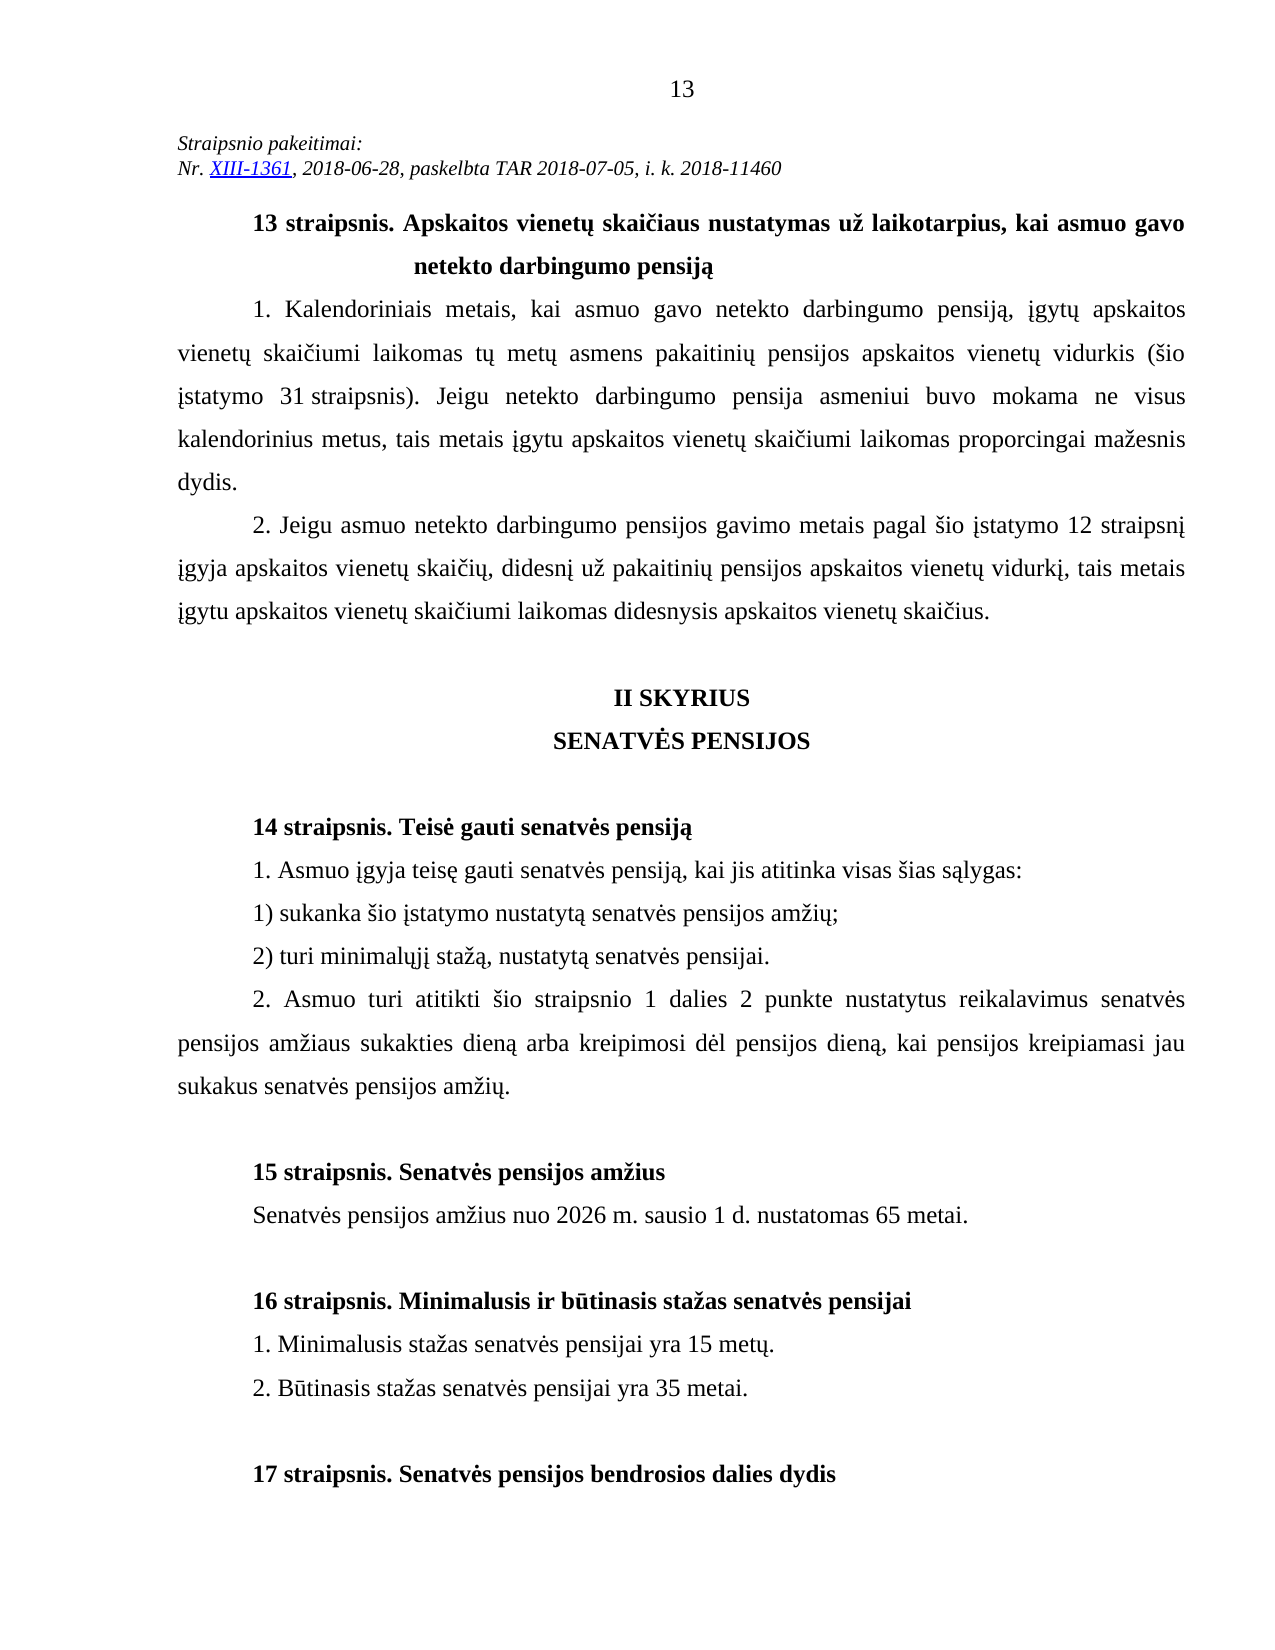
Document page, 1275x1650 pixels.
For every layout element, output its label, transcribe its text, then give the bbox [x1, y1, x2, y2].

text 1. Asmuo įgyja teisę gauti senatvės pensiją, kai jis atitinka visas šias sąlygas: [177, 855, 1186, 884]
text 1) sukanka šio įstatymo nustatytą senatvės pensijos amžių; [177, 898, 1186, 927]
text 1. Kalendoriniais metais, kai asmuo gavo netekto darbingumo pensiją, įgytų apskaitos vienetų skaičiumi laikomas tų metų asmens pakaitinių pensijos apskaitos vienetų vidurkis (šio įstatymo 31 straipsnis). Jeigu netekto darbingumo pensija asmeniui buvo mokama ne visus kalendorinius metus, tais metais įgytu apskaitos vienetų skaičiumi laikomas proporcingai mažesnis dydis. [177, 294, 1186, 496]
text 1. Minimalusis stažas senatvės pensijai yra 15 metų. [177, 1329, 1186, 1358]
text 13 straipsnis. Apskaitos vienetų skaičiaus nustatymas už laikotarpius, kai asmuo gavo netekto darbingumo pensiją [252, 208, 1186, 280]
text 15 straipsnis. Senatvės pensijos amžius [177, 1157, 1186, 1186]
text II SKYRIUS [177, 683, 1186, 711]
text 2. Asmuo turi atitikti šio straipsnio 1 dalies 2 punkte nustatytus reikalavimus senatvės pensijos amžiaus sukakties dieną arba kreipimosi dėl pensijos dieną, kai pensijos kreipiamasi jau sukakus senatvės pensijos amžių. [177, 984, 1186, 1099]
text 2) turi minimalųjį stažą, nustatytą senatvės pensijai. [177, 941, 1186, 970]
text Senatvės pensijos amžius nuo 2026 m. sausio 1 d. nustatomas 65 metai. [177, 1200, 1186, 1229]
text Straipsnio pakeitimai: [177, 131, 1186, 155]
text 2. Jeigu asmuo netekto darbingumo pensijos gavimo metais pagal šio įstatymo 12 straipsnį įgyja apskaitos vienetų skaičių, didesnį už pakaitinių pensijos apskaitos vienetų vidurkį, tais metais įgytu apskaitos vienetų skaičiumi laikomas didesnysis apskaitos vienetų skaičius. [177, 510, 1186, 625]
text SENATVĖS PENSIJOS [177, 726, 1186, 754]
text Nr. XIII-1361, 2018-06-28, paskelbta TAR 2018-07-05, i. k. 2018-11460 [177, 155, 1186, 179]
text 2. Būtinasis stažas senatvės pensijai yra 35 metai. [177, 1373, 1186, 1401]
text 14 straipsnis. Teisė gauti senatvės pensiją [177, 812, 1186, 841]
text 16 straipsnis. Minimalusis ir būtinasis stažas senatvės pensijai [177, 1286, 1186, 1315]
text 17 straipsnis. Senatvės pensijos bendrosios dalies dydis [177, 1459, 1186, 1488]
